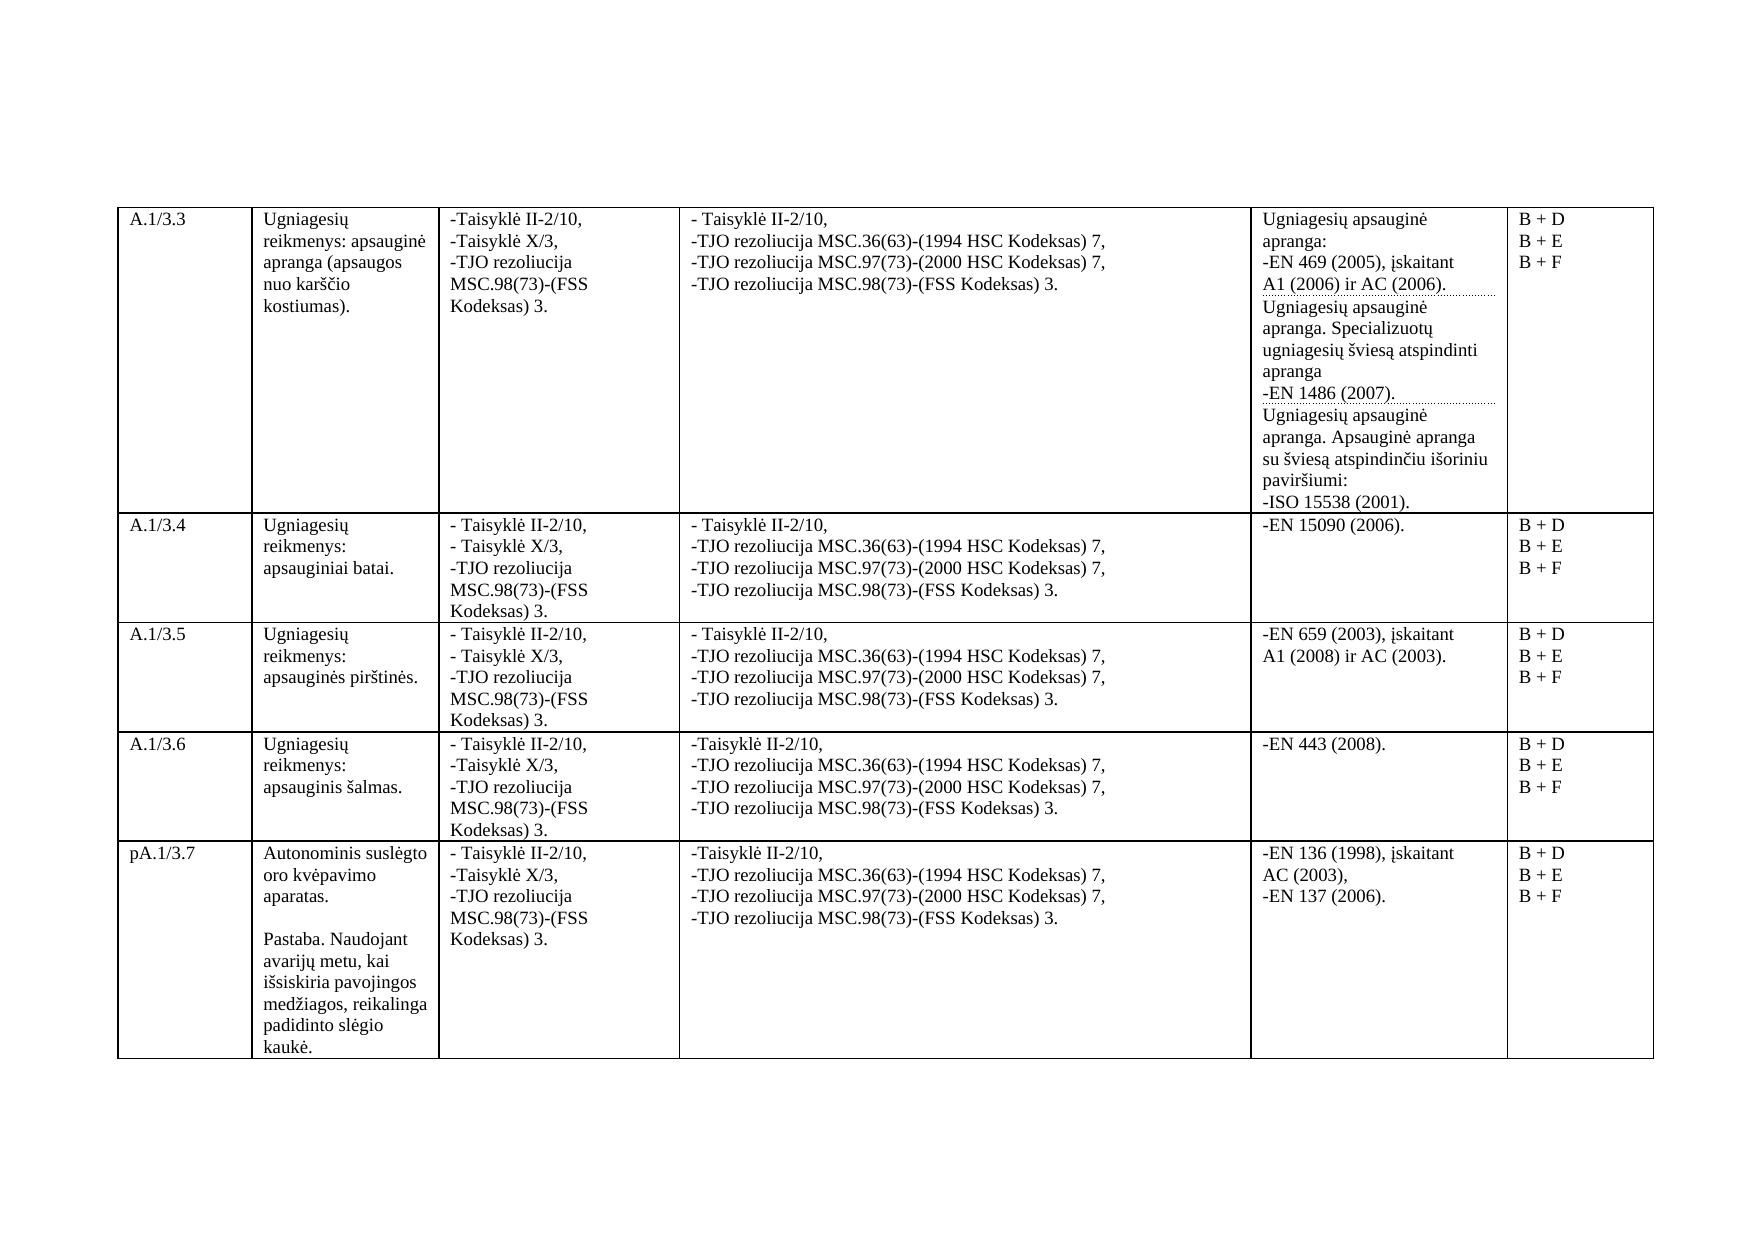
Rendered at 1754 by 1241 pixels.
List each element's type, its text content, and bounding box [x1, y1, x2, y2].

table_cell - Taisyklė II-2/10, -TJO rezoliucija MSC.36(63)-(1994 HSC Kodeksas) 7, -TJO rezoliucija MSC.97(73)-(2000 HSC Kodeksas) 7, -TJO rezoliucija MSC.98(73)-(FSS Kodeksas) 3. [680, 514, 1250, 622]
table_cell A.1/3.5 [119, 623, 251, 731]
table_cell - Taisyklė II-2/10, -Taisyklė X/3, -TJO rezoliucija MSC.98(73)-(FSS Kodeksas) 3. [440, 733, 679, 840]
table_cell - Taisyklė II-2/10, - Taisyklė X/3, -TJO rezoliucija MSC.98(73)-(FSS Kodeksas) 3. [440, 514, 679, 622]
table_cell -EN 15090 (2006). [1252, 514, 1507, 622]
table_cell - Taisyklė II-2/10, -TJO rezoliucija MSC.36(63)-(1994 HSC Kodeksas) 7, -TJO rezoliucija MSC.97(73)-(2000 HSC Kodeksas) 7, -TJO rezoliucija MSC.98(73)-(FSS Kodeksas) 3. [680, 208, 1250, 512]
table_cell - Taisyklė II-2/10, -TJO rezoliucija MSC.36(63)-(1994 HSC Kodeksas) 7, -TJO rezoliucija MSC.97(73)-(2000 HSC Kodeksas) 7, -TJO rezoliucija MSC.98(73)-(FSS Kodeksas) 3. [680, 623, 1250, 731]
table_cell Ugniagesių reikmenys: apsauginiai batai. [253, 514, 438, 622]
table_cell Ugniagesių reikmenys: apsauginė apranga (apsaugos nuo karščio kostiumas). [253, 208, 438, 512]
table_cell Ugniagesių reikmenys: apsauginis šalmas. [253, 733, 438, 840]
table_cell A.1/3.3 [119, 208, 251, 512]
table_cell -EN 443 (2008). [1252, 733, 1507, 840]
table_cell B + D B + E B + F [1508, 842, 1653, 1057]
table_cell B + D B + E B + F [1508, 514, 1653, 622]
table_cell -EN 659 (2003), įskaitant A1 (2008) ir AC (2003). [1252, 623, 1507, 731]
table_cell Ugniagesių reikmenys: apsauginės pirštinės. [253, 623, 438, 731]
table_cell B + D B + E B + F [1508, 623, 1653, 731]
table_cell Ugniagesių apsauginė apranga: -EN 469 (2005), įskaitant A1 (2006) ir AC (2006). Ugniagesių apsauginė apranga. Specializuotų ugniagesių šviesą atspindinti apranga -EN 1486 (2007). Ugniagesių apsauginė apranga. Apsauginė apranga su šviesą atspindinčiu išoriniu paviršiumi: -ISO 15538 (2001). [1252, 208, 1507, 512]
table_cell - Taisyklė II-2/10, - Taisyklė X/3, -TJO rezoliucija MSC.98(73)-(FSS Kodeksas) 3. [440, 623, 679, 731]
table_cell -Taisyklė II-2/10, -Taisyklė X/3, -TJO rezoliucija MSC.98(73)-(FSS Kodeksas) 3. [440, 208, 679, 512]
table_cell - Taisyklė II-2/10, -Taisyklė X/3, -TJO rezoliucija MSC.98(73)-(FSS Kodeksas) 3. [440, 842, 679, 1057]
table_cell A.1/3.4 [119, 514, 251, 622]
table_cell Autonominis suslėgto oro kvėpavimo aparatas. Pastaba. Naudojant avarijų metu, kai išsiskiria pavojingos medžiagos, reikalinga padidinto slėgio kaukė. [253, 842, 438, 1057]
table_cell A.1/3.6 [119, 733, 251, 840]
table_cell -Taisyklė II-2/10, -TJO rezoliucija MSC.36(63)-(1994 HSC Kodeksas) 7, -TJO rezoliucija MSC.97(73)-(2000 HSC Kodeksas) 7, -TJO rezoliucija MSC.98(73)-(FSS Kodeksas) 3. [680, 733, 1250, 840]
table_cell B + D B + E B + F [1508, 208, 1653, 512]
table_cell pA.1/3.7 [119, 842, 251, 1057]
table_cell -Taisyklė II-2/10, -TJO rezoliucija MSC.36(63)-(1994 HSC Kodeksas) 7, -TJO rezoliucija MSC.97(73)-(2000 HSC Kodeksas) 7, -TJO rezoliucija MSC.98(73)-(FSS Kodeksas) 3. [680, 842, 1250, 1057]
table_cell -EN 136 (1998), įskaitant AC (2003), -EN 137 (2006). [1252, 842, 1507, 1057]
table_cell B + D B + E B + F [1508, 733, 1653, 840]
